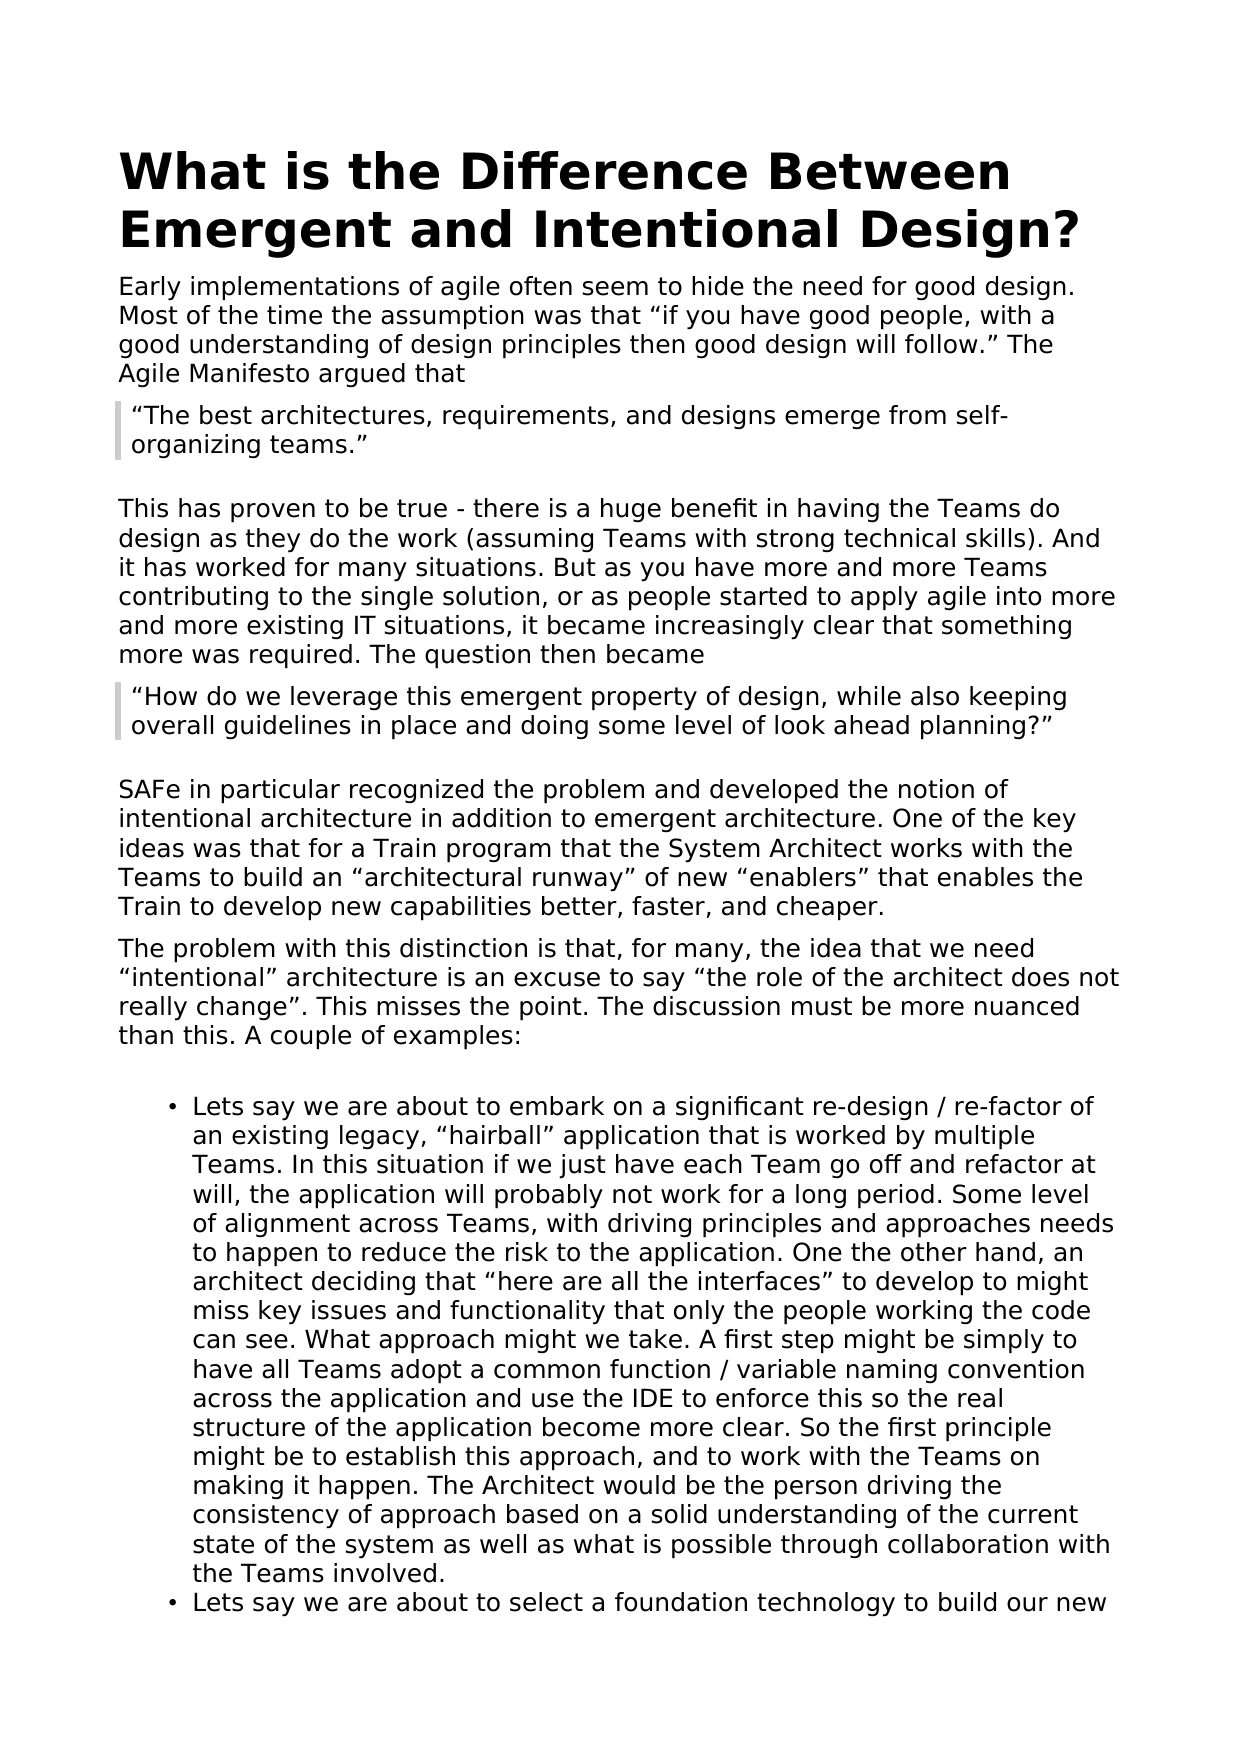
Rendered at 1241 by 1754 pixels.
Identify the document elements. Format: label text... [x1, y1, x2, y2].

text The problem with this distinction is that, for many, the idea that we need “intentional” architecture is an excuse to say “the role of the architect does not really change”. This misses the point. The discussion must be more nuanced than this. A couple of examples: [118, 934, 1122, 1050]
list Lets say we are about to embark on a significant re-design / re-factor of an existing legacy, “hairball” application that is worked by multiple Teams. In this situation if we just have each Team go off and refactor at will, the application will probably not work for a long period. Some level of alignment across Teams, with driving principles and approaches needs to happen to reduce the risk to the application. One the other hand, an architect deciding that “here are all the interfaces” to develop to might miss key issues and functionality that only the people working the code can see. What approach might we take. A first step might be simply to have all Teams adopt a common function / variable naming convention across the application and use the IDE to enforce this so the real structure of the application become more clear. So the first principle might be to establish this approach, and to work with the Teams on making it happen. The Architect would be the person driving the consistency of approach based on a solid understanding of the current state of the system as well as what is possible through collaboration with the Teams involved. [177, 1092, 1122, 1588]
table_header “The best architectures, requirements, and designs emerge from self-organizing teams.” [121, 401, 1122, 459]
list Lets say we are about to select a foundation technology to build our new [177, 1588, 1122, 1617]
text SAFe in particular recognized the problem and developed the notion of intentional architecture in addition to emergent architecture. One of the key ideas was that for a Train program that the System Architect works with the Teams to build an “architectural runway” of new “enablers” that enables the Train to develop new capabilities better, faster, and cheaper. [118, 775, 1122, 921]
text This has proven to be true - there is a huge benefit in having the Teams do design as they do the work (assuming Teams with strong technical skills). And it has worked for many situations. But as you have more and more Teams contributing to the single solution, or as people started to apply agile into more and more existing IT situations, it became increasingly clear that something more was required. The question then became [118, 494, 1122, 669]
subtitle What is the Difference Between Emergent and Intentional Design? [118, 143, 1122, 259]
table_header “How do we leverage this emergent property of design, while also keeping overall guidelines in place and doing some level of look ahead planning?” [121, 682, 1122, 740]
text Early implementations of agile often seem to hide the need for good design. Most of the time the assumption was that “if you have good people, with a good understanding of design principles then good design will follow.” The Agile Manifesto argued that [118, 272, 1122, 389]
